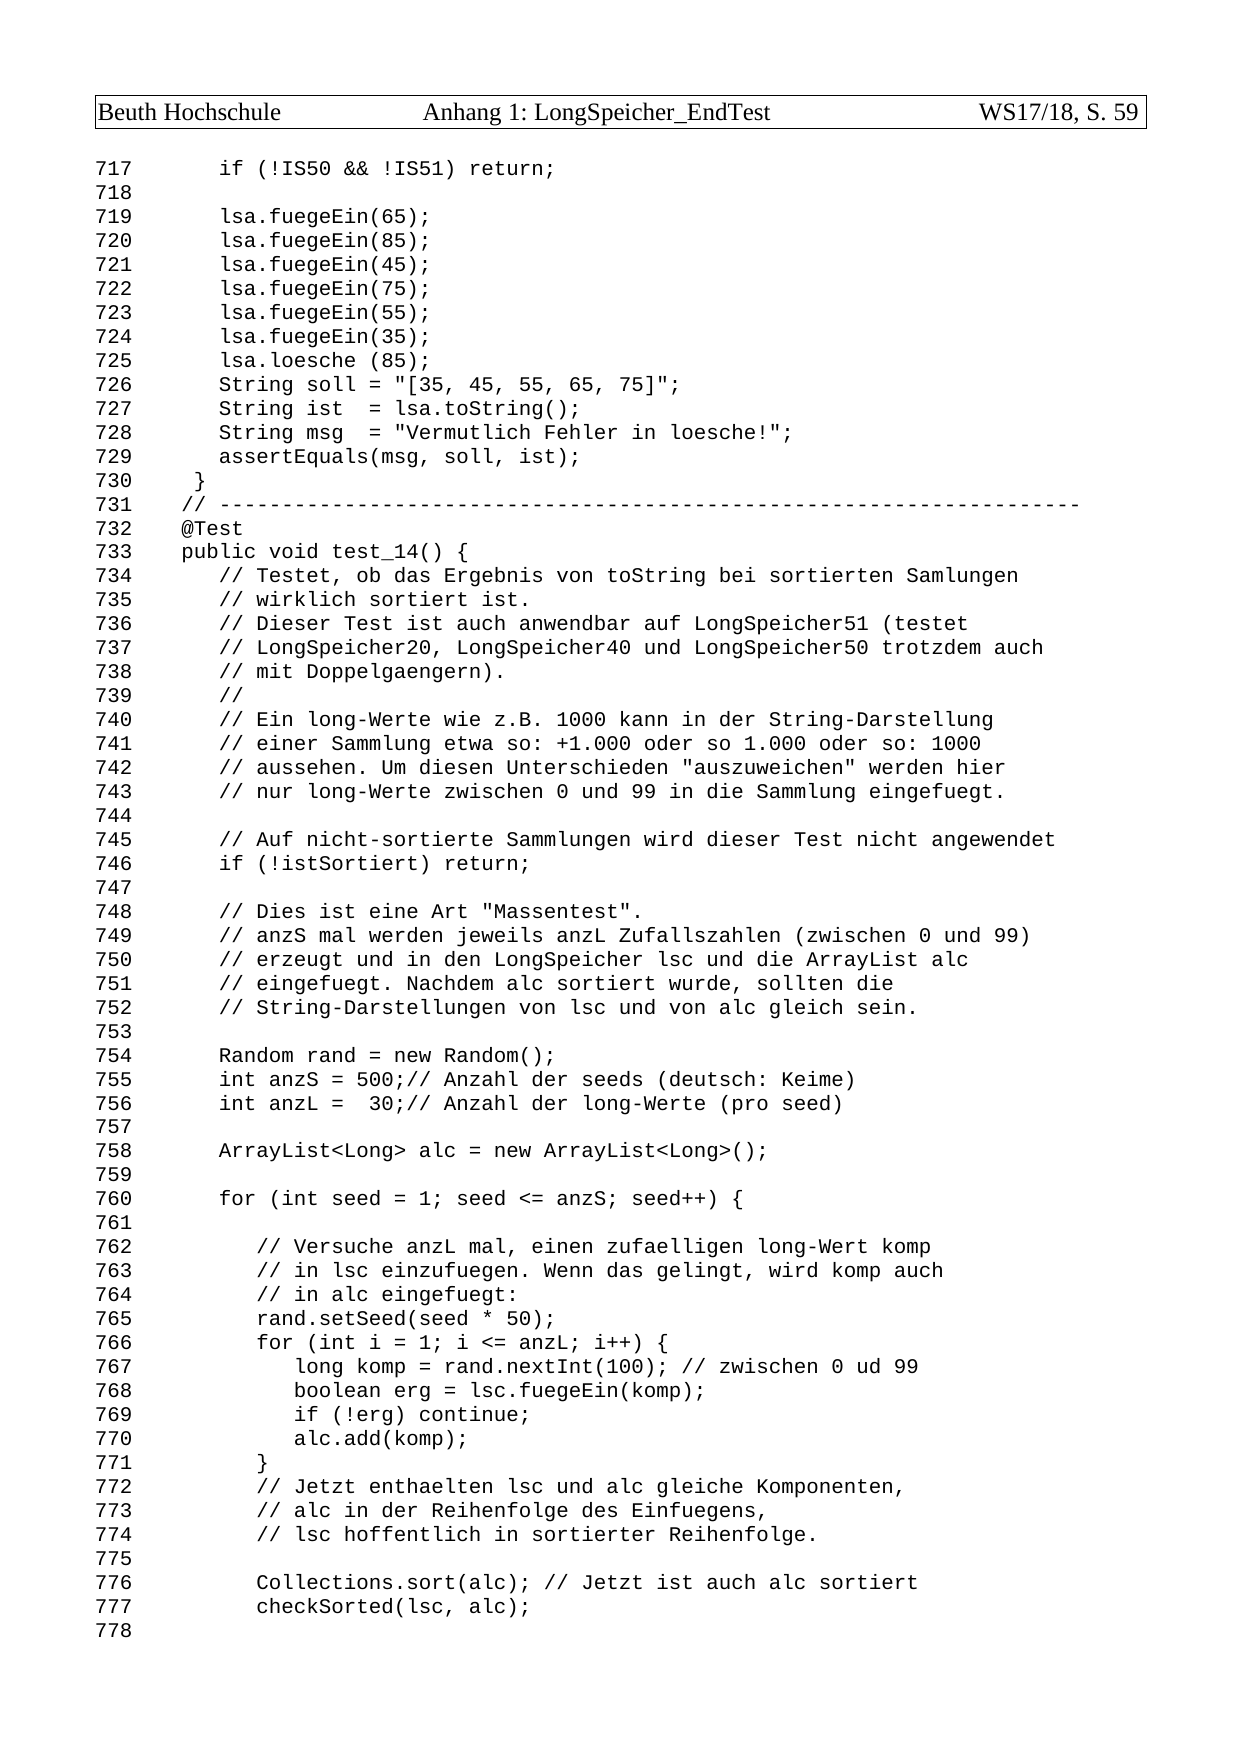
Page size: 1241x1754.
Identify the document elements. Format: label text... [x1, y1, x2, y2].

list // Auf nicht-sortierte Sammlungen wird dieser Test nicht angewendet [94, 829, 1146, 853]
list // in lsc einzufuegen. Wenn das gelingt, wird komp auch [94, 1260, 1146, 1284]
list for (int i = 1; i <= anzL; i++) { [94, 1332, 1146, 1356]
list // anzS mal werden jeweils anzL Zufallszahlen (zwischen 0 und 99) [94, 925, 1146, 949]
list String soll = "[35, 45, 55, 65, 75]"; [94, 374, 1146, 398]
list public void test_14() { [94, 541, 1146, 565]
list // erzeugt und in den LongSpeicher lsc und die ArrayList alc [94, 949, 1146, 973]
list if (!erg) continue; [94, 1404, 1146, 1428]
list // aussehen. Um diesen Unterschieden "auszuweichen" werden hier [94, 757, 1146, 781]
list int anzL = 30;// Anzahl der long-Werte (pro seed) [94, 1092, 1146, 1116]
list // Dieser Test ist auch anwendbar auf LongSpeicher51 (testet [94, 613, 1146, 637]
list // wirklich sortiert ist. [94, 589, 1146, 613]
list lsa.fuegeEin(45); [94, 254, 1146, 278]
list Random rand = new Random(); [94, 1044, 1146, 1068]
list // einer Sammlung etwa so: +1.000 oder so 1.000 oder so: 1000 [94, 733, 1146, 757]
list // LongSpeicher20, LongSpeicher40 und LongSpeicher50 trotzdem auch [94, 637, 1146, 661]
list // Jetzt enthaelten lsc und alc gleiche Komponenten, [94, 1476, 1146, 1500]
list // Ein long-Werte wie z.B. 1000 kann in der String-Darstellung [94, 709, 1146, 733]
list // mit Doppelgaengern). [94, 661, 1146, 685]
list Collections.sort(alc); // Jetzt ist auch alc sortiert [94, 1572, 1146, 1596]
list checkSorted(lsc, alc); [94, 1596, 1146, 1619]
list lsa.fuegeEin(75); [94, 278, 1146, 302]
list @Test [94, 517, 1146, 541]
list String ist = lsa.toString(); [94, 398, 1146, 422]
list // Dies ist eine Art "Massentest". [94, 901, 1146, 925]
list // nur long-Werte zwischen 0 und 99 in die Sammlung eingefuegt. [94, 781, 1146, 805]
list // lsc hoffentlich in sortierter Reihenfolge. [94, 1524, 1146, 1548]
list long komp = rand.nextInt(100); // zwischen 0 ud 99 [94, 1356, 1146, 1380]
list rand.setSeed(seed * 50); [94, 1308, 1146, 1332]
list lsa.loesche (85); [94, 350, 1146, 374]
list int anzS = 500;// Anzahl der seeds (deutsch: Keime) [94, 1068, 1146, 1092]
list for (int seed = 1; seed <= anzS; seed++) { [94, 1188, 1146, 1212]
list String msg = "Vermutlich Fehler in loesche!"; [94, 422, 1146, 446]
list // [94, 685, 1146, 709]
list boolean erg = lsc.fuegeEin(komp); [94, 1380, 1146, 1404]
list alc.add(komp); [94, 1428, 1146, 1452]
list // alc in der Reihenfolge des Einfuegens, [94, 1500, 1146, 1524]
list // String-Darstellungen von lsc und von alc gleich sein. [94, 997, 1146, 1021]
list lsa.fuegeEin(85); [94, 230, 1146, 254]
list lsa.fuegeEin(65); [94, 206, 1146, 230]
list } [94, 1452, 1146, 1476]
list // --------------------------------------------------------------------- [94, 493, 1146, 517]
list // Testet, ob das Ergebnis von toString bei sortierten Samlungen [94, 565, 1146, 589]
list lsa.fuegeEin(35); [94, 326, 1146, 350]
list // in alc eingefuegt: [94, 1284, 1146, 1308]
list assertEquals(msg, soll, ist); [94, 446, 1146, 469]
list lsa.fuegeEin(55); [94, 302, 1146, 326]
list } [94, 469, 1146, 493]
list ArrayList<Long> alc = new ArrayList<Long>(); [94, 1140, 1146, 1164]
list if (!IS50 && !IS51) return; [94, 158, 1146, 182]
list // Versuche anzL mal, einen zufaelligen long-Wert komp [94, 1236, 1146, 1260]
list if (!istSortiert) return; [94, 853, 1146, 877]
list // eingefuegt. Nachdem alc sortiert wurde, sollten die [94, 973, 1146, 997]
